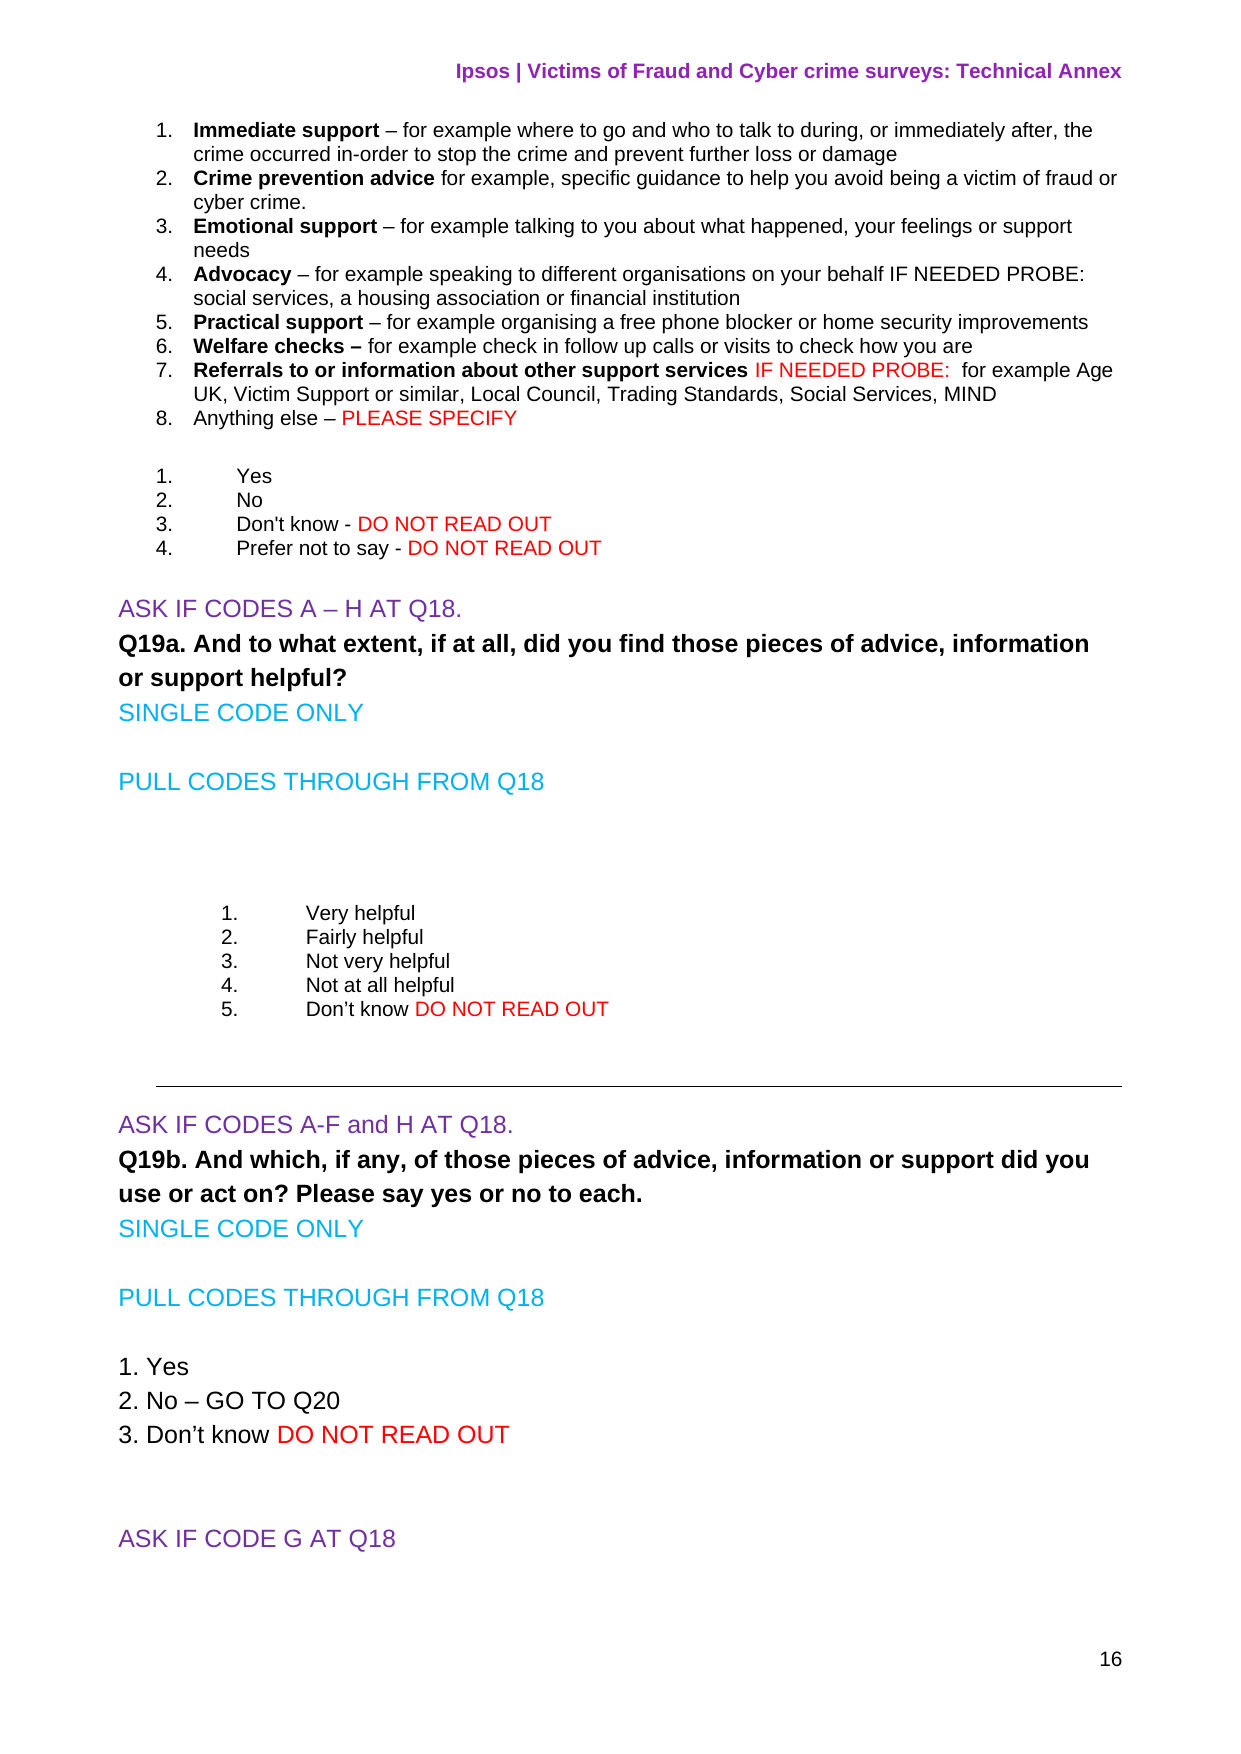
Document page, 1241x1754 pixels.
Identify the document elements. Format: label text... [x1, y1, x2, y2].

text 1. Yes [118, 1352, 1122, 1380]
text PULL CODES THROUGH FROM Q18 [118, 1283, 1122, 1311]
list No [156, 488, 1122, 512]
text 2. No – GO TO Q20 [118, 1386, 1122, 1415]
list Don't know - DO NOT READ OUT [156, 512, 1122, 536]
text ASK IF CODES A – H AT Q18. [118, 594, 1122, 623]
text ASK IF CODE G AT Q18 [118, 1524, 1122, 1553]
list Fairly helpful [157, 860, 1121, 884]
list Don’t know DO NOT READ OUT [157, 932, 1121, 1085]
text SINGLE CODE ONLY [118, 698, 1122, 727]
list Not very helpful [157, 884, 1121, 908]
text Q19a. And to what extent, if at all, did you find those pieces of advice, information or support helpful? [118, 629, 1122, 692]
list Emotional support – for example talking to you about what happened, your feelings or support needs [156, 214, 1122, 262]
text PULL CODES THROUGH FROM Q18 [118, 767, 1122, 796]
list Very helpful [157, 837, 1121, 860]
text Q19b. And which, if any, of those pieces of advice, information or support did you use or act on? Please say yes or no to each. [118, 1145, 1122, 1208]
list Yes [156, 464, 1122, 488]
list Anything else – PLEASE SPECIFY [156, 406, 1122, 429]
text 3. Don’t know DO NOT READ OUT [118, 1421, 1122, 1449]
list Prefer not to say - DO NOT READ OUT [156, 536, 1122, 560]
text SINGLE CODE ONLY [118, 1214, 1122, 1242]
list Referrals to or information about other support services IF NEEDED PROBE: for example Age UK, Victim Support or similar, Local Council, Trading Standards, Social Services, MIND [156, 358, 1122, 406]
list Welfare checks – for example check in follow up calls or visits to check how you are [156, 334, 1122, 358]
list Practical support – for example organising a free phone blocker or home security improvements [156, 310, 1122, 334]
list Not at all helpful [157, 908, 1121, 932]
list Advocacy – for example speaking to different organisations on your behalf IF NEEDED PROBE: social services, a housing association or financial institution [156, 262, 1122, 310]
list Crime prevention advice for example, specific guidance to help you avoid being a victim of fraud or cyber crime. [156, 166, 1122, 214]
text ASK IF CODES A-F and H AT Q18. [118, 1110, 1122, 1139]
list Immediate support – for example where to go and who to talk to during, or immediately after, the crime occurred in-order to stop the crime and prevent further loss or damage [156, 118, 1122, 166]
